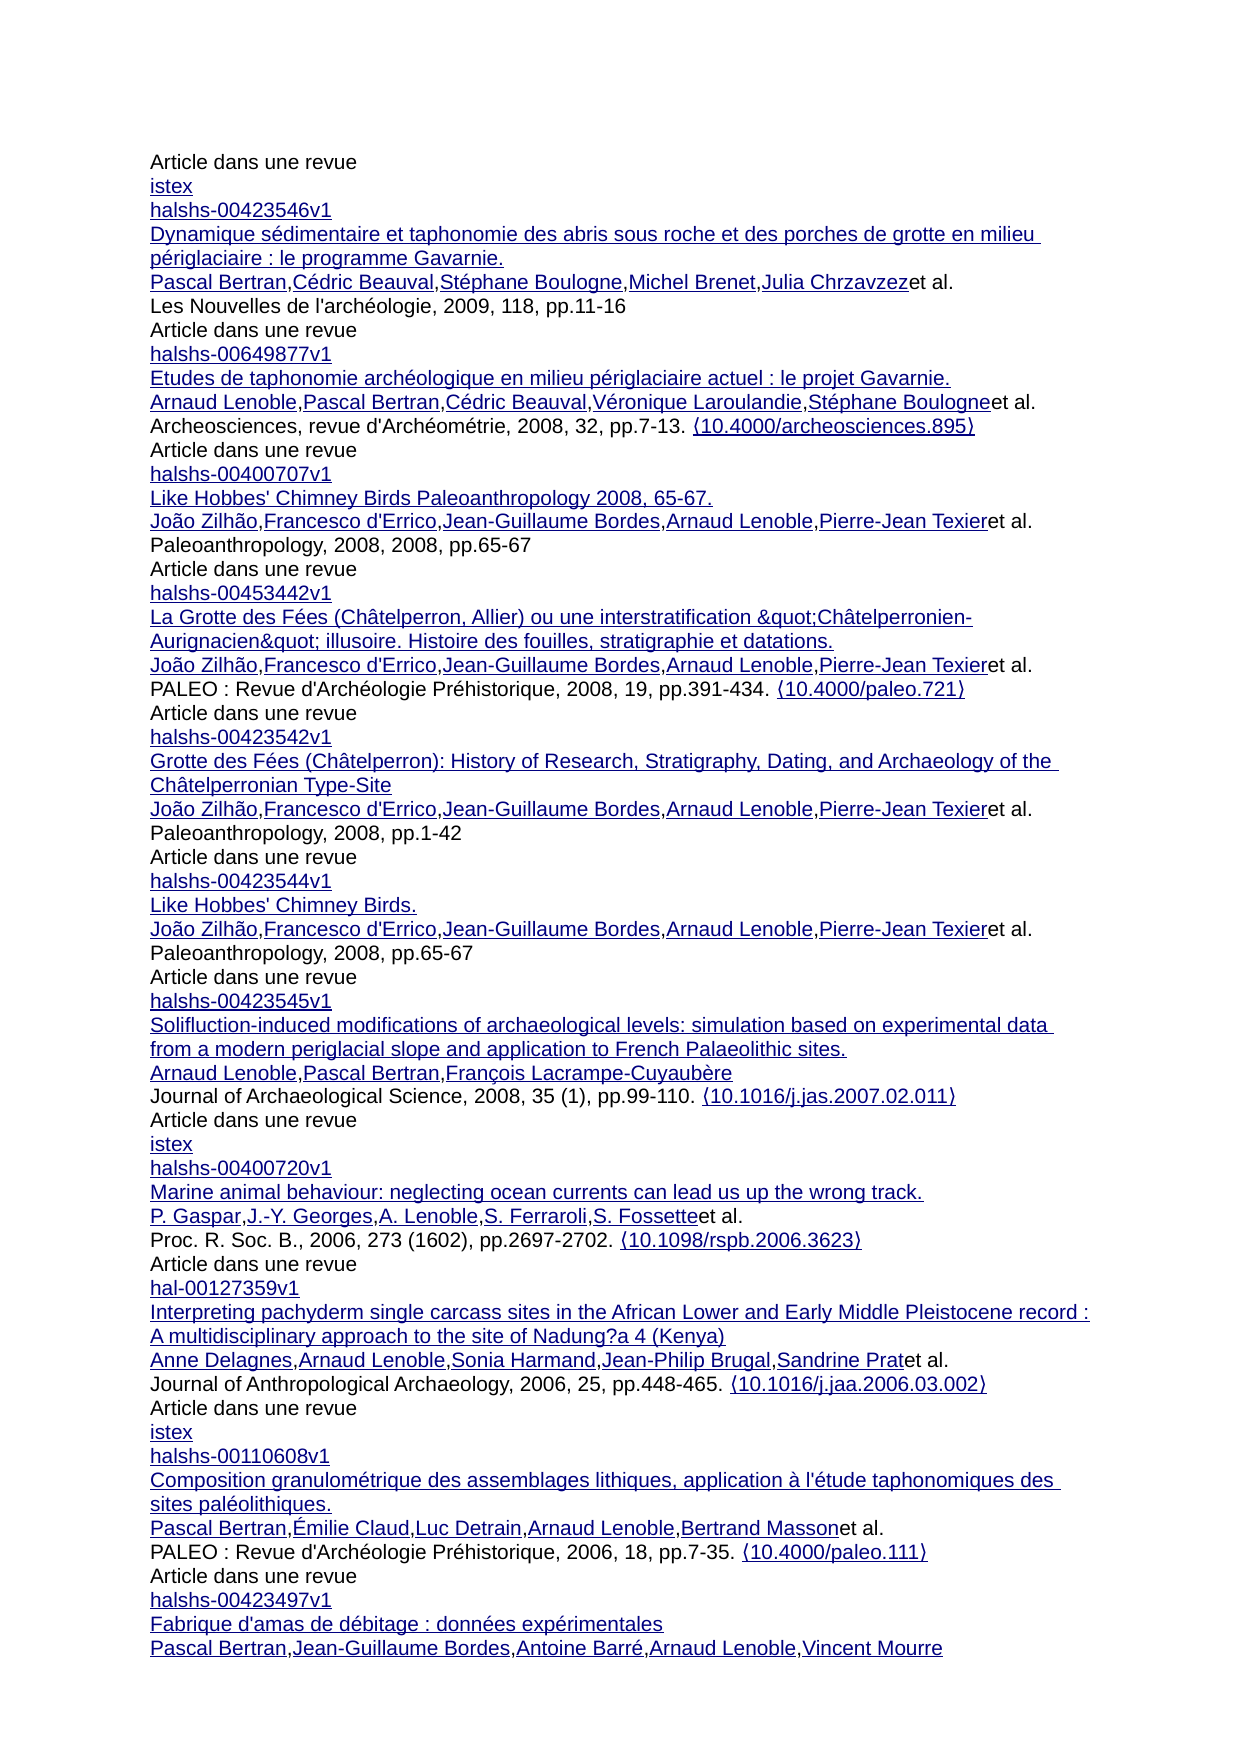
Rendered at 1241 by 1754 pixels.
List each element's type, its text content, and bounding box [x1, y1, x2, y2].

table_cell Grotte des Fées (Châtelperron): History of Research, Stratigraphy, Dating, and Archaeology of the Châtelperronian Type-Site João Zilhão,Francesco d'Errico,Jean-Guillaume Bordes,Arnaud Lenoble,Pierre-Jean Texieret al. Paleoanthropology, 2008, pp.1-42 Article dans une revue halshs-00423544v1 [150, 749, 1090, 893]
table_cell Like Hobbes' Chimney Birds. João Zilhão,Francesco d'Errico,Jean-Guillaume Bordes,Arnaud Lenoble,Pierre-Jean Texieret al. Paleoanthropology, 2008, pp.65-67 Article dans une revue halshs-00423545v1 [150, 893, 1090, 1012]
table_cell Fabrique d'amas de débitage : données expérimentales Pascal Bertran,Jean-Guillaume Bordes,Antoine Barré,Arnaud Lenoble,Vincent Mourre [150, 1611, 1090, 1659]
table_cell Solifluction-induced modifications of archaeological levels: simulation based on experimental data from a modern periglacial slope and application to French Palaeolithic sites. Arnaud Lenoble,Pascal Bertran,François Lacrampe-Cuyaubère Journal of Archaeological Science, 2008, 35 (1), pp.99-110. ⟨10.1016/j.jas.2007.02.011⟩ Article dans une revue istex halshs-00400720v1 [150, 1013, 1090, 1180]
table_cell Interpreting pachyderm single carcass sites in the African Lower and Early Middle Pleistocene record : [150, 1300, 1090, 1321]
table_cell Marine animal behaviour: neglecting ocean currents can lead us up the wrong track. P. Gaspar,J.-Y. Georges,A. Lenoble,S. Ferraroli,S. Fossetteet al. Proc. R. Soc. B., 2006, 273 (1602), pp.2697-2702. ⟨10.1098/rspb.2006.3623⟩ Article dans une revue hal-00127359v1 [150, 1180, 1090, 1300]
table_cell La Grotte des Fées (Châtelperron, Allier) ou une interstratification &quot;Châtelperronien-Aurignacien&quot; illusoire. Histoire des fouilles, stratigraphie et datations. João Zilhão,Francesco d'Errico,Jean-Guillaume Bordes,Arnaud Lenoble,Pierre-Jean Texieret al. PALEO : Revue d'Archéologie Préhistorique, 2008, 19, pp.391-434. ⟨10.4000/paleo.721⟩ Article dans une revue halshs-00423542v1 [150, 605, 1090, 749]
table_cell Like Hobbes' Chimney Birds Paleoanthropology 2008, 65-67. João Zilhão,Francesco d'Errico,Jean-Guillaume Bordes,Arnaud Lenoble,Pierre-Jean Texieret al. Paleoanthropology, 2008, 2008, pp.65-67 Article dans une revue halshs-00453442v1 [150, 485, 1090, 605]
table_cell Composition granulométrique des assemblages lithiques, application à l'étude taphonomiques des sites paléolithiques. Pascal Bertran,Émilie Claud,Luc Detrain,Arnaud Lenoble,Bertrand Massonet al. PALEO : Revue d'Archéologie Préhistorique, 2006, 18, pp.7-35. ⟨10.4000/paleo.111⟩ Article dans une revue halshs-00423497v1 [150, 1468, 1090, 1611]
table_cell A multidisciplinary approach to the site of Nadung?a 4 (Kenya) Anne Delagnes,Arnaud Lenoble,Sonia Harmand,Jean-Philip Brugal,Sandrine Pratet al. Journal of Anthropological Archaeology, 2006, 25, pp.448-465. ⟨10.1016/j.jaa.2006.03.002⟩ Article dans une revue istex halshs-00110608v1 [150, 1322, 1090, 1468]
table_cell Etudes de taphonomie archéologique en milieu périglaciaire actuel : le projet Gavarnie. Arnaud Lenoble,Pascal Bertran,Cédric Beauval,Véronique Laroulandie,Stéphane Boulogneet al. Archeosciences, revue d'Archéométrie, 2008, 32, pp.7-13. ⟨10.4000/archeosciences.895⟩ Article dans une revue halshs-00400707v1 [150, 366, 1090, 485]
table_cell Dynamique sédimentaire et taphonomie des abris sous roche et des porches de grotte en milieu périglaciaire : le programme Gavarnie. Pascal Bertran,Cédric Beauval,Stéphane Boulogne,Michel Brenet,Julia Chrzavzezet al. Les Nouvelles de l'archéologie, 2009, 118, pp.11-16 Article dans une revue halshs-00649877v1 [150, 222, 1090, 366]
table_cell Article dans une revue istex halshs-00423546v1 [150, 150, 1090, 222]
